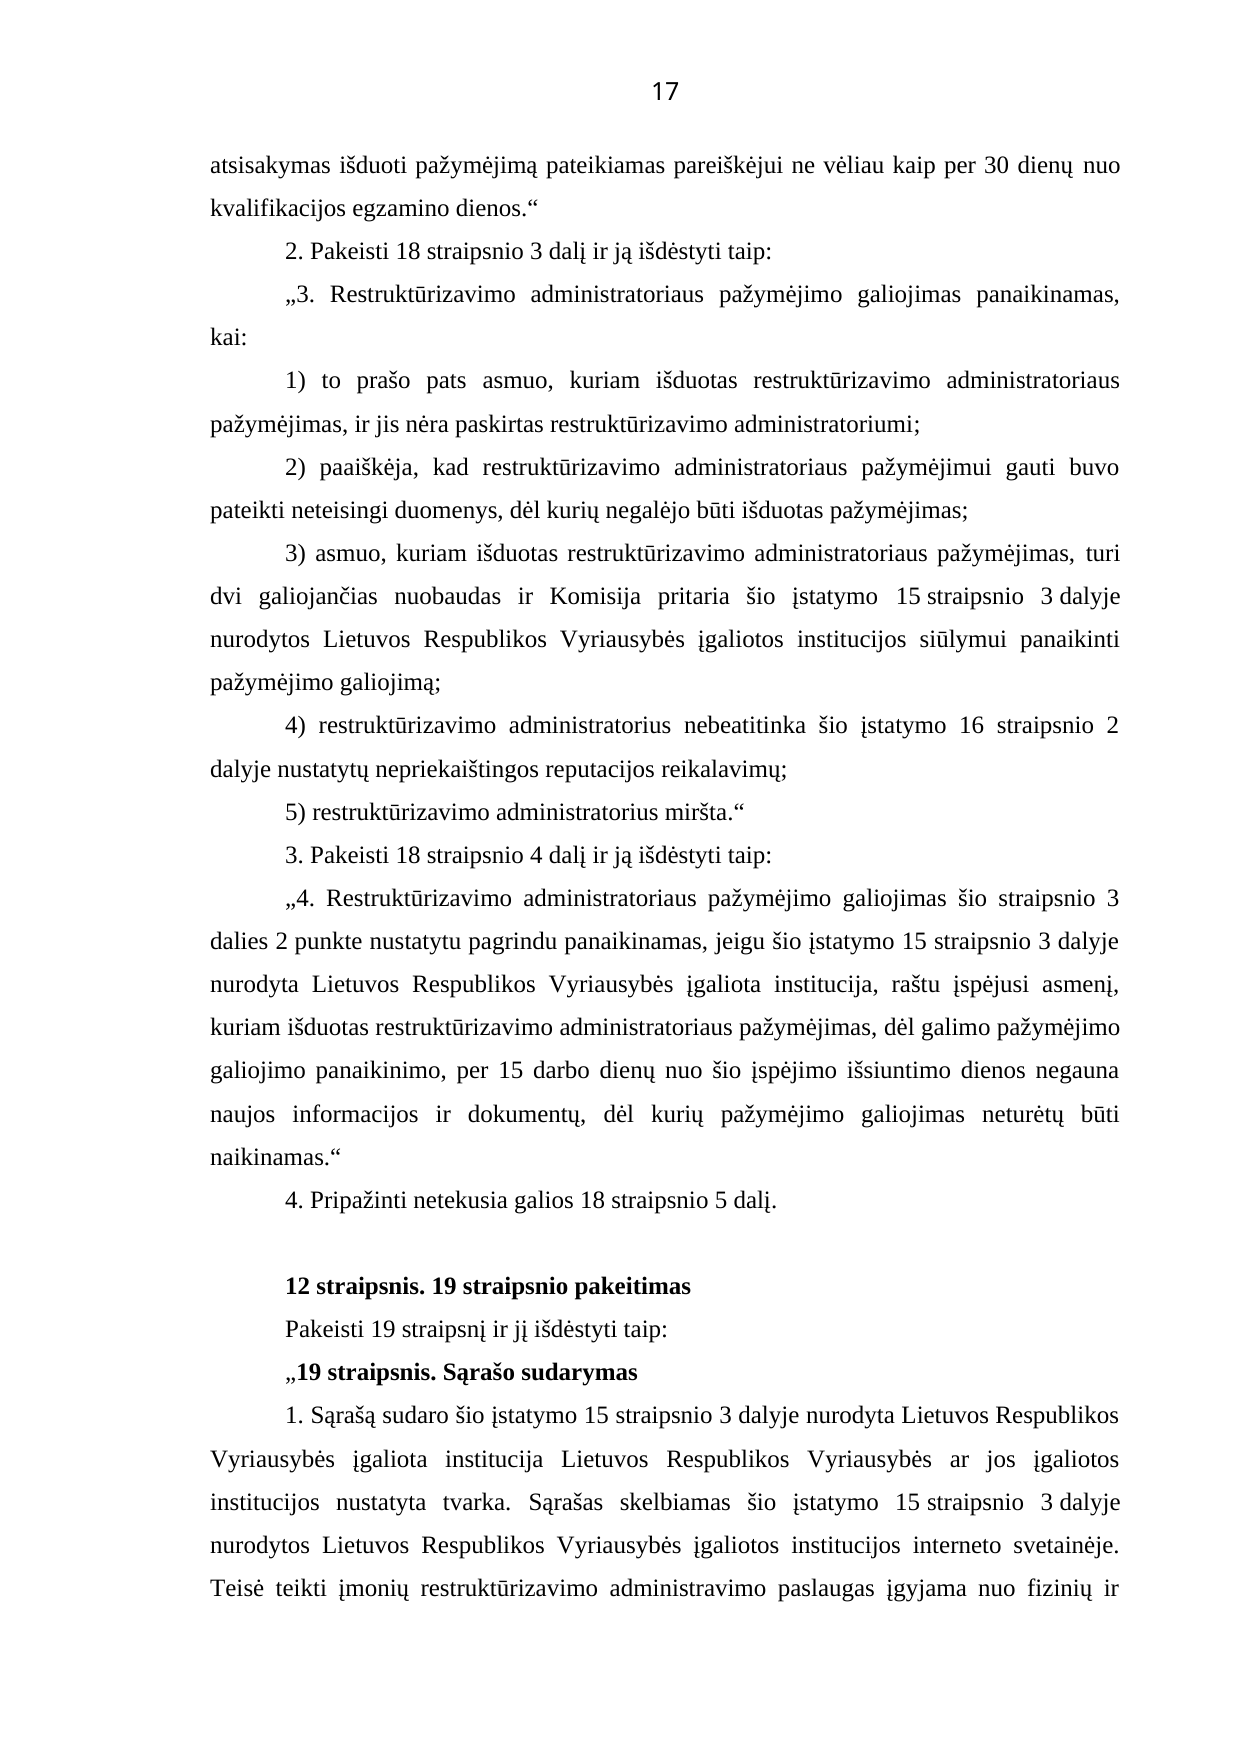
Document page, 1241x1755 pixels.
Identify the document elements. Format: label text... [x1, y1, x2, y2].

text 1) to prašo pats asmuo, kuriam išduotas restruktūrizavimo administratoriaus pažymėjimas, ir jis nėra paskirtas restruktūrizavimo administratoriumi; [210, 366, 1120, 437]
text 12 straipsnis. 19 straipsnio pakeitimas [210, 1271, 1120, 1300]
text 3. Pakeisti 18 straipsnio 4 dalį ir ją išdėstyti taip: [210, 840, 1120, 869]
text 4. Pripažinti netekusia galios 18 straipsnio 5 dalį. [210, 1185, 1120, 1214]
text 3) asmuo, kuriam išduotas restruktūrizavimo administratoriaus pažymėjimas, turi dvi galiojančias nuobaudas ir Komisija pritaria šio įstatymo 15 straipsnio 3 dalyje nurodytos Lietuvos Respublikos Vyriausybės įgaliotos institucijos siūlymui panaikinti pažymėjimo galiojimą; [210, 538, 1120, 696]
text Pakeisti 19 straipsnį ir jį išdėstyti taip: [210, 1314, 1120, 1343]
text 4) restruktūrizavimo administratorius nebeatitinka šio įstatymo 16 straipsnio 2 dalyje nustatytų nepriekaištingos reputacijos reikalavimų; [210, 711, 1120, 782]
text 1. Sąrašą sudaro šio įstatymo 15 straipsnio 3 dalyje nurodyta Lietuvos Respublikos Vyriausybės įgaliota institucija Lietuvos Respublikos Vyriausybės ar jos įgaliotos institucijos nustatyta tvarka. Sąrašas skelbiamas šio įstatymo 15 straipsnio 3 dalyje nurodytos Lietuvos Respublikos Vyriausybės įgaliotos institucijos interneto svetainėje. Teisė teikti įmonių restruktūrizavimo administravimo paslaugas įgyjama nuo fizinių ir [210, 1401, 1120, 1602]
text atsisakymas išduoti pažymėjimą pateikiamas pareiškėjui ne vėliau kaip per 30 dienų nuo kvalifikacijos egzamino dienos.“ [210, 150, 1120, 222]
text 2) paaiškėja, kad restruktūrizavimo administratoriaus pažymėjimui gauti buvo pateikti neteisingi duomenys, dėl kurių negalėjo būti išduotas pažymėjimas; [210, 452, 1120, 524]
text „3. Restruktūrizavimo administratoriaus pažymėjimo galiojimas panaikinamas, kai: [210, 279, 1120, 351]
text 5) restruktūrizavimo administratorius miršta.“ [210, 797, 1120, 826]
text „19 straipsnis. Sąrašo sudarymas [210, 1357, 1120, 1386]
text „4. Restruktūrizavimo administratoriaus pažymėjimo galiojimas šio straipsnio 3 dalies 2 punkte nustatytu pagrindu panaikinamas, jeigu šio įstatymo 15 straipsnio 3 dalyje nurodyta Lietuvos Respublikos Vyriausybės įgaliota institucija, raštu įspėjusi asmenį, kuriam išduotas restruktūrizavimo administratoriaus pažymėjimas, dėl galimo pažymėjimo galiojimo panaikinimo, per 15 darbo dienų nuo šio įspėjimo išsiuntimo dienos negauna naujos informacijos ir dokumentų, dėl kurių pažymėjimo galiojimas neturėtų būti naikinamas.“ [210, 883, 1120, 1171]
text 2. Pakeisti 18 straipsnio 3 dalį ir ją išdėstyti taip: [210, 236, 1120, 265]
